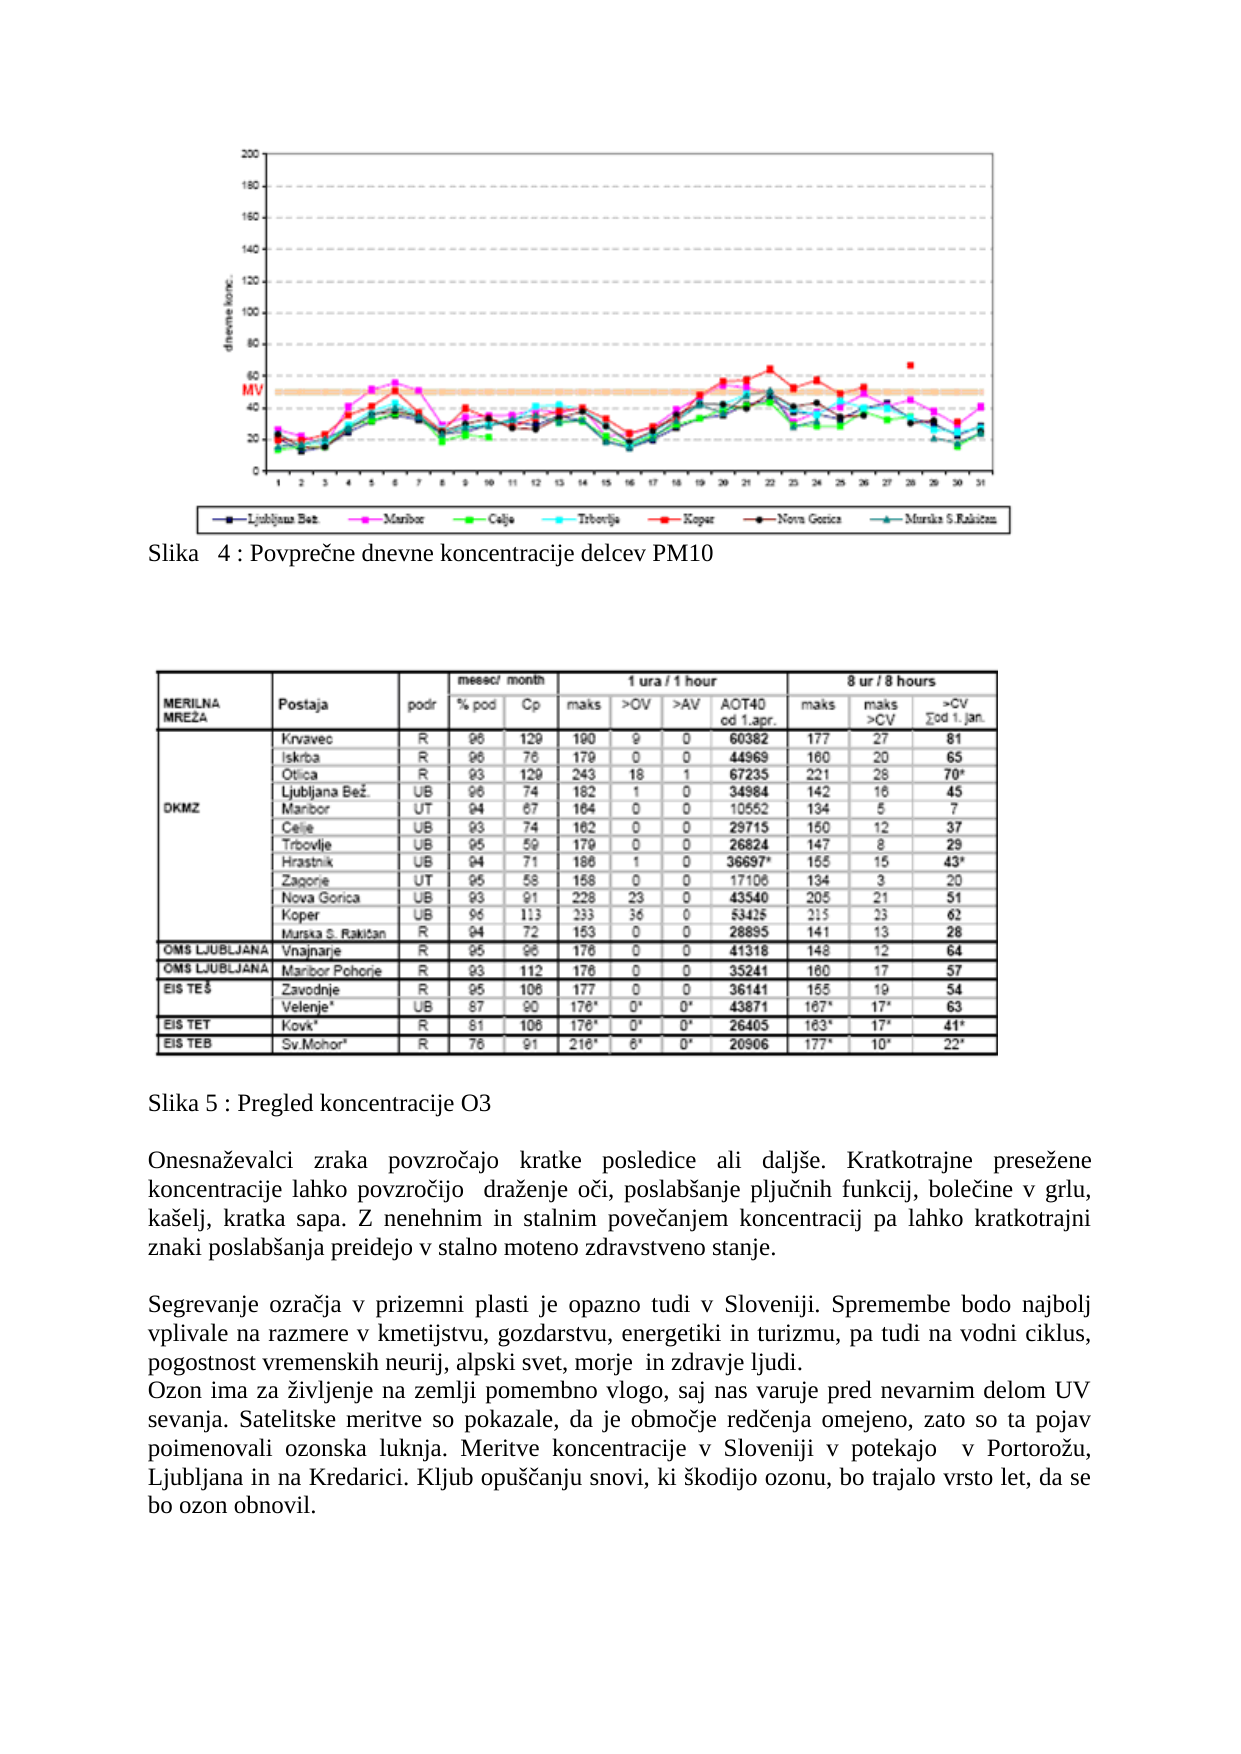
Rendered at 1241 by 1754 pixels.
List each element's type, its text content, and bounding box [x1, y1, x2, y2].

text Ozon ima za življenje na zemlji pomembno vlogo, saj nas varuje pred nevarnim delom UV sevanja. Satelitske meritve so pokazale, da je območje redčenja omejeno, zato so ta pojav poimenovali ozonska luknja. Meritve koncentracije v Sloveniji v potekajo v Portorožu, Ljubljana in na Kredarici. Kljub opuščanju snovi, ki škodijo ozonu, bo trajalo vrsto let, da se bo ozon obnovil. [148, 1375, 1092, 1519]
text Segrevanje ozračja v prizemni plasti je opazno tudi v Sloveniji. Spremembe bodo najbolj vplivale na razmere v kmetijstvu, gozdarstvu, energetiki in turizmu, pa tudi na vodni ciklus, pogostnost vremenskih neurij, alpski svet, morje in zdravje ljudi. [148, 1289, 1092, 1375]
text Onesnaževalci zraka povzročajo kratke posledice ali daljše. Kratkotrajne presežene koncentracije lahko povzročijo draženje oči, poslabšanje pljučnih funkcij, bolečine v grlu, kašelj, kratka sapa. Z nenehnim in stalnim povečanjem koncentracij pa lahko kratkotrajni znaki poslabšanja preidejo v stalno moteno zdravstveno stanje. [148, 1145, 1092, 1260]
picture [147, 147, 1014, 539]
text Slika 5 : Pregled koncentracije O3 [148, 1088, 1092, 1117]
text Slika 4 : Povprečne dnevne koncentracije delcev PM10 [148, 538, 1092, 567]
picture [147, 624, 998, 1059]
